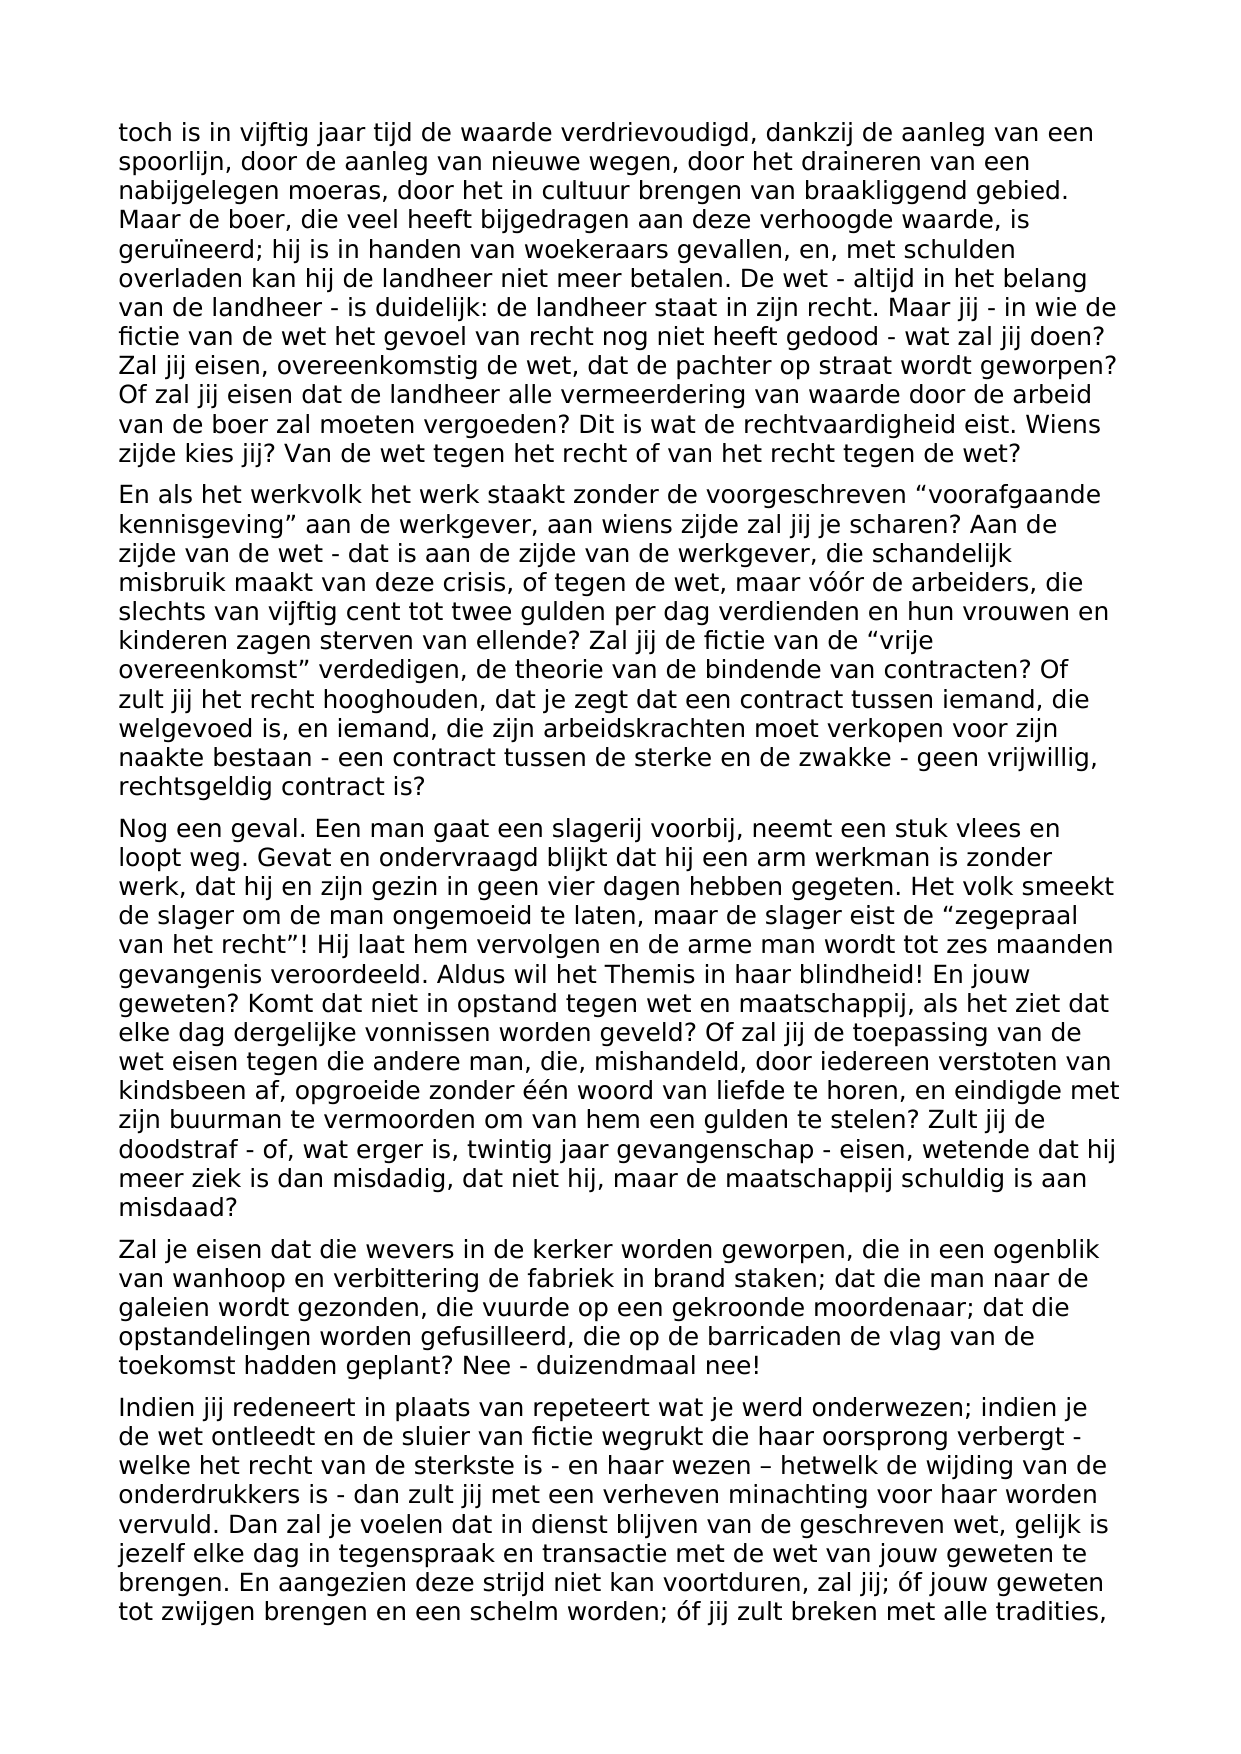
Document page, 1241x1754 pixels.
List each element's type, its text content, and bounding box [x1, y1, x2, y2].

text En als het werkvolk het werk staakt zonder de voorgeschreven “voorafgaande kennisgeving” aan de werkgever, aan wiens zijde zal jij je scharen? Aan de zijde van de wet - dat is aan de zijde van de werkgever, die schandelijk misbruik maakt van deze crisis, of tegen de wet, maar vóór de arbeiders, die slechts van vijftig cent tot twee gulden per dag verdienden en hun vrouwen en kinderen zagen sterven van ellende? Zal jij de fictie van de “vrije overeenkomst” verdedigen, de theorie van de bindende van contracten? Of zult jij het recht hooghouden, dat je zegt dat een contract tussen iemand, die welgevoed is, en iemand, die zijn arbeidskrachten moet verkopen voor zijn naakte bestaan - een contract tussen de sterke en de zwakke - geen vrijwillig, rechtsgeldig contract is? [118, 481, 1122, 801]
text Zal je eisen dat die wevers in de kerker worden geworpen, die in een ogenblik van wanhoop en verbittering de fabriek in brand staken; dat die man naar de galeien wordt gezonden, die vuurde op een gekroonde moordenaar; dat die opstandelingen worden gefusilleerd, die op de barricaden de vlag van de toekomst hadden geplant? Nee - duizendmaal nee! [118, 1235, 1122, 1381]
text Indien jij redeneert in plaats van repeteert wat je werd onderwezen; indien je de wet ontleedt en de sluier van fictie wegrukt die haar oorsprong verbergt - welke het recht van de sterkste is - en haar wezen – hetwelk de wijding van de onderdrukkers is - dan zult jij met een verheven minachting voor haar worden vervuld. Dan zal je voelen dat in dienst blijven van de geschreven wet, gelijk is jezelf elke dag in tegenspraak en transactie met de wet van jouw geweten te brengen. En aangezien deze strijd niet kan voortduren, zal jij; óf jouw geweten tot zwijgen brengen en een schelm worden; óf jij zult breken met alle tradities, [118, 1393, 1122, 1626]
text toch is in vijftig jaar tijd de waarde verdrievoudigd, dankzij de aanleg van een spoorlijn, door de aanleg van nieuwe wegen, door het draineren van een nabijgelegen moeras, door het in cultuur brengen van braakliggend gebied. Maar de boer, die veel heeft bijgedragen aan deze verhoogde waarde, is geruïneerd; hij is in handen van woekeraars gevallen, en, met schulden overladen kan hij de landheer niet meer betalen. De wet - altijd in het belang van de landheer - is duidelijk: de landheer staat in zijn recht. Maar jij - in wie de fictie van de wet het gevoel van recht nog niet heeft gedood - wat zal jij doen? Zal jij eisen, overeenkomstig de wet, dat de pachter op straat wordt geworpen? Of zal jij eisen dat de landheer alle vermeerdering van waarde door de arbeid van de boer zal moeten vergoeden? Dit is wat de rechtvaardigheid eist. Wiens zijde kies jij? Van de wet tegen het recht of van het recht tegen de wet? [118, 118, 1122, 468]
text Nog een geval. Een man gaat een slagerij voorbij, neemt een stuk vlees en loopt weg. Gevat en ondervraagd blijkt dat hij een arm werkman is zonder werk, dat hij en zijn gezin in geen vier dagen hebben gegeten. Het volk smeekt de slager om de man ongemoeid te laten, maar de slager eist de “zegepraal van het recht”! Hij laat hem vervolgen en de arme man wordt tot zes maanden gevangenis veroordeeld. Aldus wil het Themis in haar blindheid! En jouw geweten? Komt dat niet in opstand tegen wet en maatschappij, als het ziet dat elke dag dergelijke vonnissen worden geveld? Of zal jij de toepassing van de wet eisen tegen die andere man, die, mishandeld, door iedereen verstoten van kindsbeen af, opgroeide zonder één woord van liefde te horen, en eindigde met zijn buurman te vermoorden om van hem een gulden te stelen? Zult jij de doodstraf - of, wat erger is, twintig jaar gevangenschap - eisen, wetende dat hij meer ziek is dan misdadig, dat niet hij, maar de maatschappij schuldig is aan misdaad? [118, 814, 1122, 1222]
